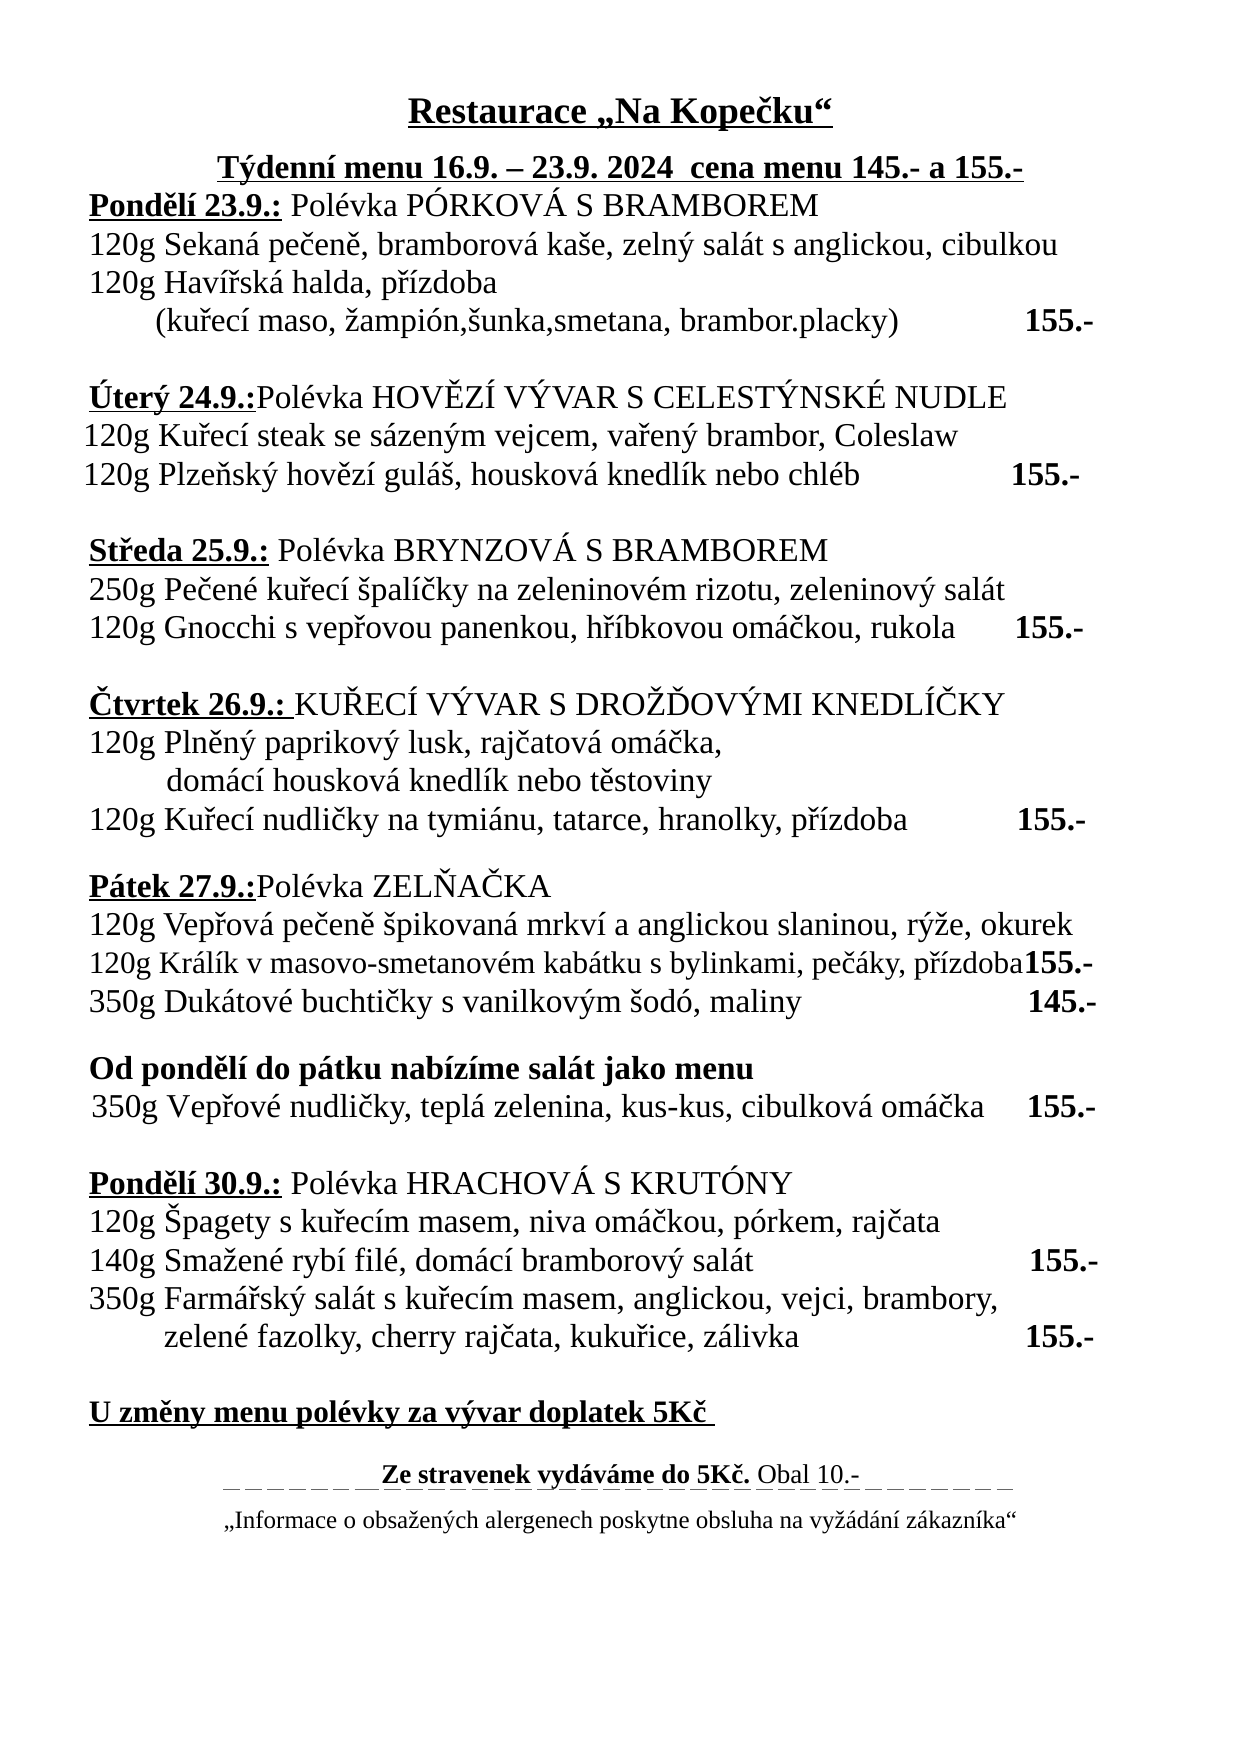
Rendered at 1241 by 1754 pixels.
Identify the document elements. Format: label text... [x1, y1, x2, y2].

text Restaurace „Na Kopečku“ [88, 88, 1152, 132]
text 350g Farmářský salát s kuřecím masem, anglickou, vejci, brambory, [88, 1278, 1152, 1316]
text 350g Vepřové nudličky, teplá zelenina, kus-kus, cibulková omáčka 155.- [41, 1086, 1152, 1125]
text 120g Špagety s kuřecím masem, niva omáčkou, pórkem, rajčata [88, 1201, 1152, 1240]
text Pátek 27.9.:Polévka ZELŇAČKA [88, 866, 1152, 904]
text zelené fazolky, cherry rajčata, kukuřice, zálivka 155.- [88, 1316, 1152, 1355]
text 120g Sekaná pečeně, bramborová kaše, zelný salát s anglickou, cibulkou [88, 224, 1152, 262]
text 120g Kuřecí steak se sázeným vejcem, vařený brambor, Coleslaw [41, 416, 1152, 454]
text 120g Králík v masovo-smetanovém kabátku s bylinkami, pečáky, přízdoba155.- [88, 943, 1152, 981]
text 350g Dukátové buchtičky s vanilkovým šodó, maliny 145.- [41, 981, 1152, 1019]
text Pondělí 30.9.: Polévka HRACHOVÁ S KRUTÓNY [88, 1163, 1152, 1201]
text 120g Kuřecí nudličky na tymiánu, tatarce, hranolky, přízdoba 155.- [41, 799, 1152, 837]
text 120g Plněný paprikový lusk, rajčatová omáčka, [88, 722, 1152, 761]
text „Informace o obsažených alergenech poskytne obsluha na vyžádání zákazníka“ [88, 1489, 1152, 1533]
text Od pondělí do pátku nabízíme salát jako menu [88, 1048, 1152, 1086]
text Čtvrtek 26.9.: KUŘECÍ VÝVAR S DROŽĎOVÝMI KNEDLÍČKY [88, 684, 1152, 722]
text 250g Pečené kuřecí špalíčky na zeleninovém rizotu, zeleninový salát [41, 569, 1152, 607]
text 120g Vepřová pečeně špikovaná mrkví a anglickou slaninou, rýže, okurek [88, 904, 1152, 943]
text Týdenní menu 16.9. – 23.9. 2024 cena menu 145.- a 155.- [88, 147, 1152, 186]
text 120g Havířská halda, přízdoba [88, 262, 1152, 301]
text Pondělí 23.9.: Polévka PÓRKOVÁ S BRAMBOREM [88, 186, 1152, 224]
text Úterý 24.9.:Polévka HOVĚZÍ VÝVAR S CELESTÝNSKÉ NUDLE [88, 377, 1152, 416]
text Ze stravenek vydáváme do 5Kč. Obal 10.- [88, 1458, 1152, 1489]
text (kuřecí maso, žampión,šunka,smetana, brambor.placky) 155.- [88, 301, 1152, 339]
text 140g Smažené rybí filé, domácí bramborový salát 155.- [88, 1240, 1152, 1278]
text Středa 25.9.: Polévka BRYNZOVÁ S BRAMBOREM [41, 492, 1152, 569]
text 120g Plzeňský hovězí guláš, housková knedlík nebo chléb 155.- [41, 454, 1152, 492]
text domácí housková knedlík nebo těstoviny [41, 761, 1152, 799]
text 120g Gnocchi s vepřovou panenkou, hříbkovou omáčkou, rukola 155.- [41, 607, 1152, 646]
text U změny menu polévky za vývar doplatek 5Kč [88, 1355, 1152, 1429]
